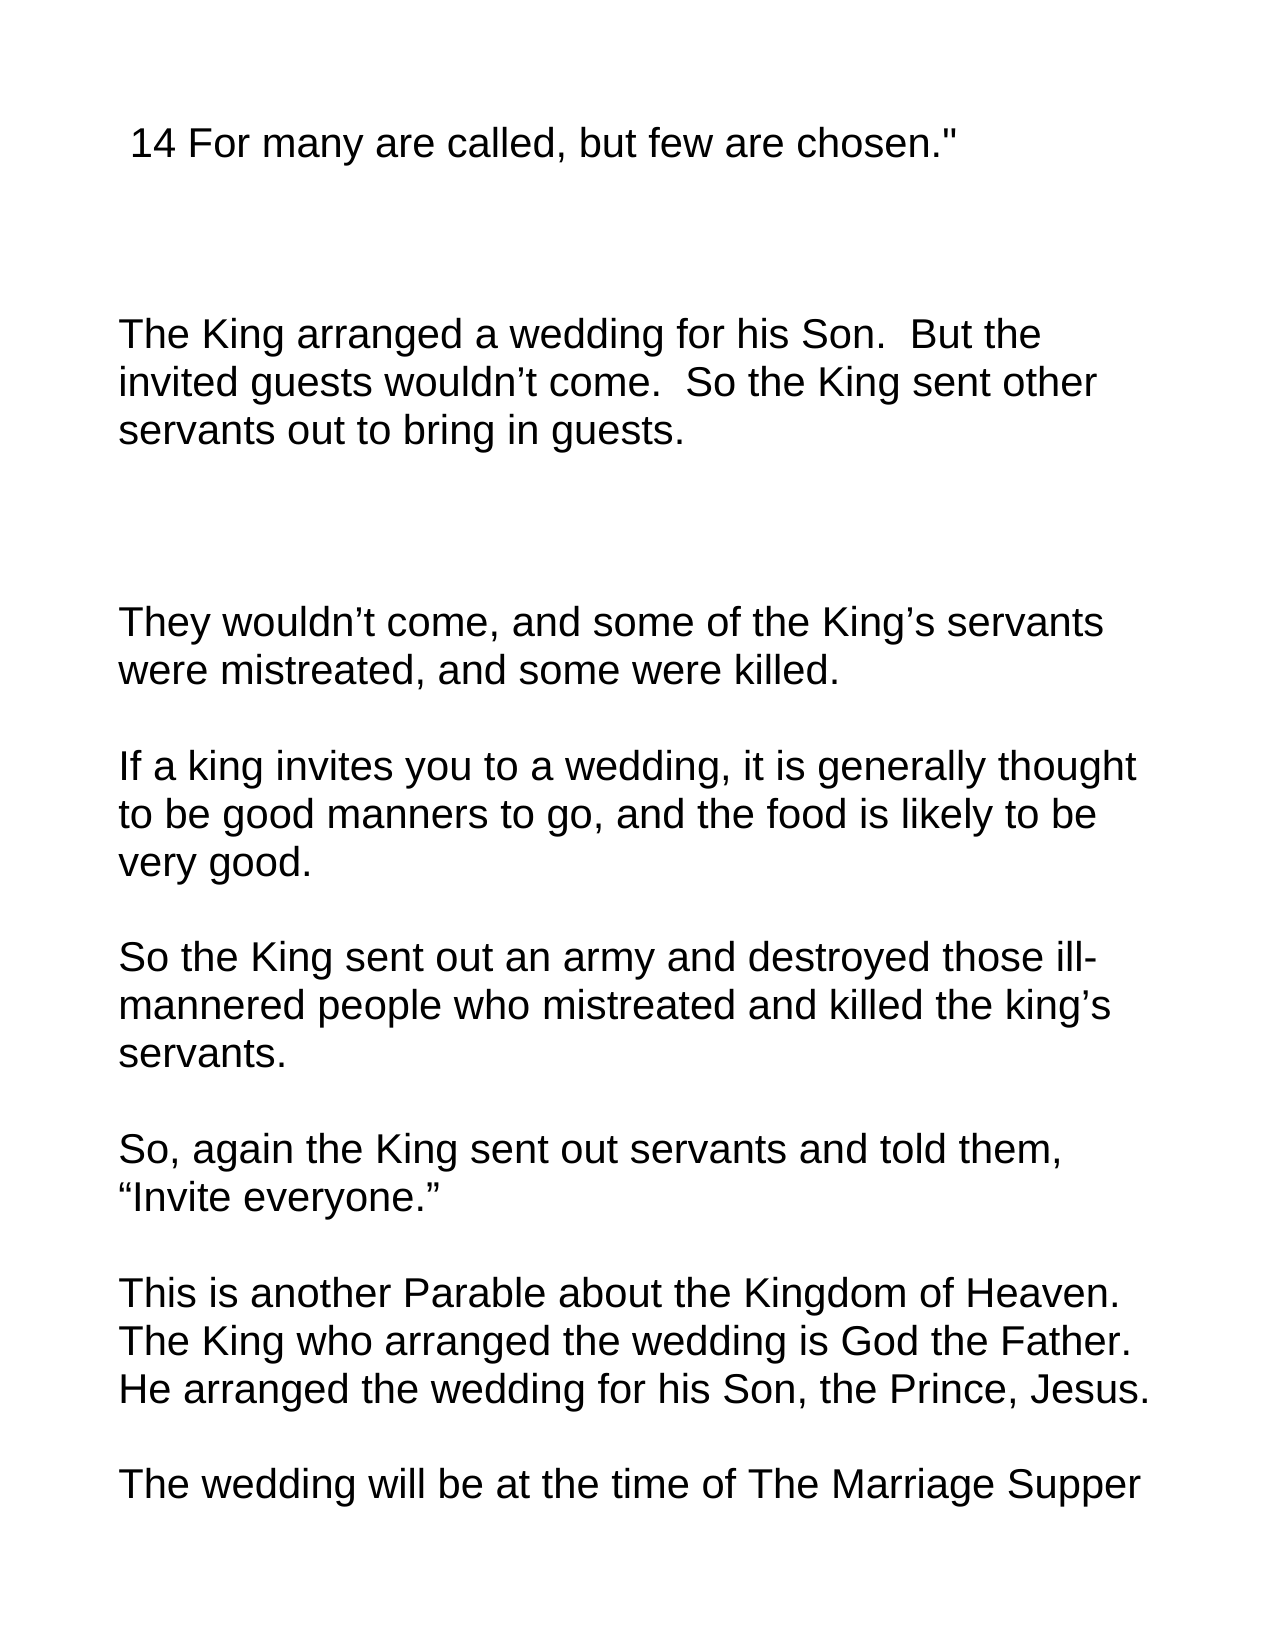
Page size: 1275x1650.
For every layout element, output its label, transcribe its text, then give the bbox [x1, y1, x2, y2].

text The King arranged a wedding for his Son. But the invited guests wouldn’t come. So the King sent other servants out to bring in guests. [118, 310, 1157, 453]
text 14 For many are called, but few are chosen." [118, 118, 1157, 166]
text If a king invites you to a wedding, it is generally thought to be good manners to go, and the food is likely to be very good. [118, 741, 1157, 885]
text So, again the King sent out servants and told them, “Invite everyone.” [118, 1124, 1157, 1220]
text So the King sent out an army and destroyed those ill-mannered people who mistreated and killed the king’s servants. [118, 933, 1157, 1076]
text This is another Parable about the Kingdom of Heaven. The King who arranged the wedding is God the Father. He arranged the wedding for his Son, the Prince, Jesus. [118, 1268, 1157, 1412]
text The wedding will be at the time of The Marriage Supper [118, 1460, 1157, 1508]
text They wouldn’t come, and some of the King’s servants were mistreated, and some were killed. [118, 597, 1157, 693]
